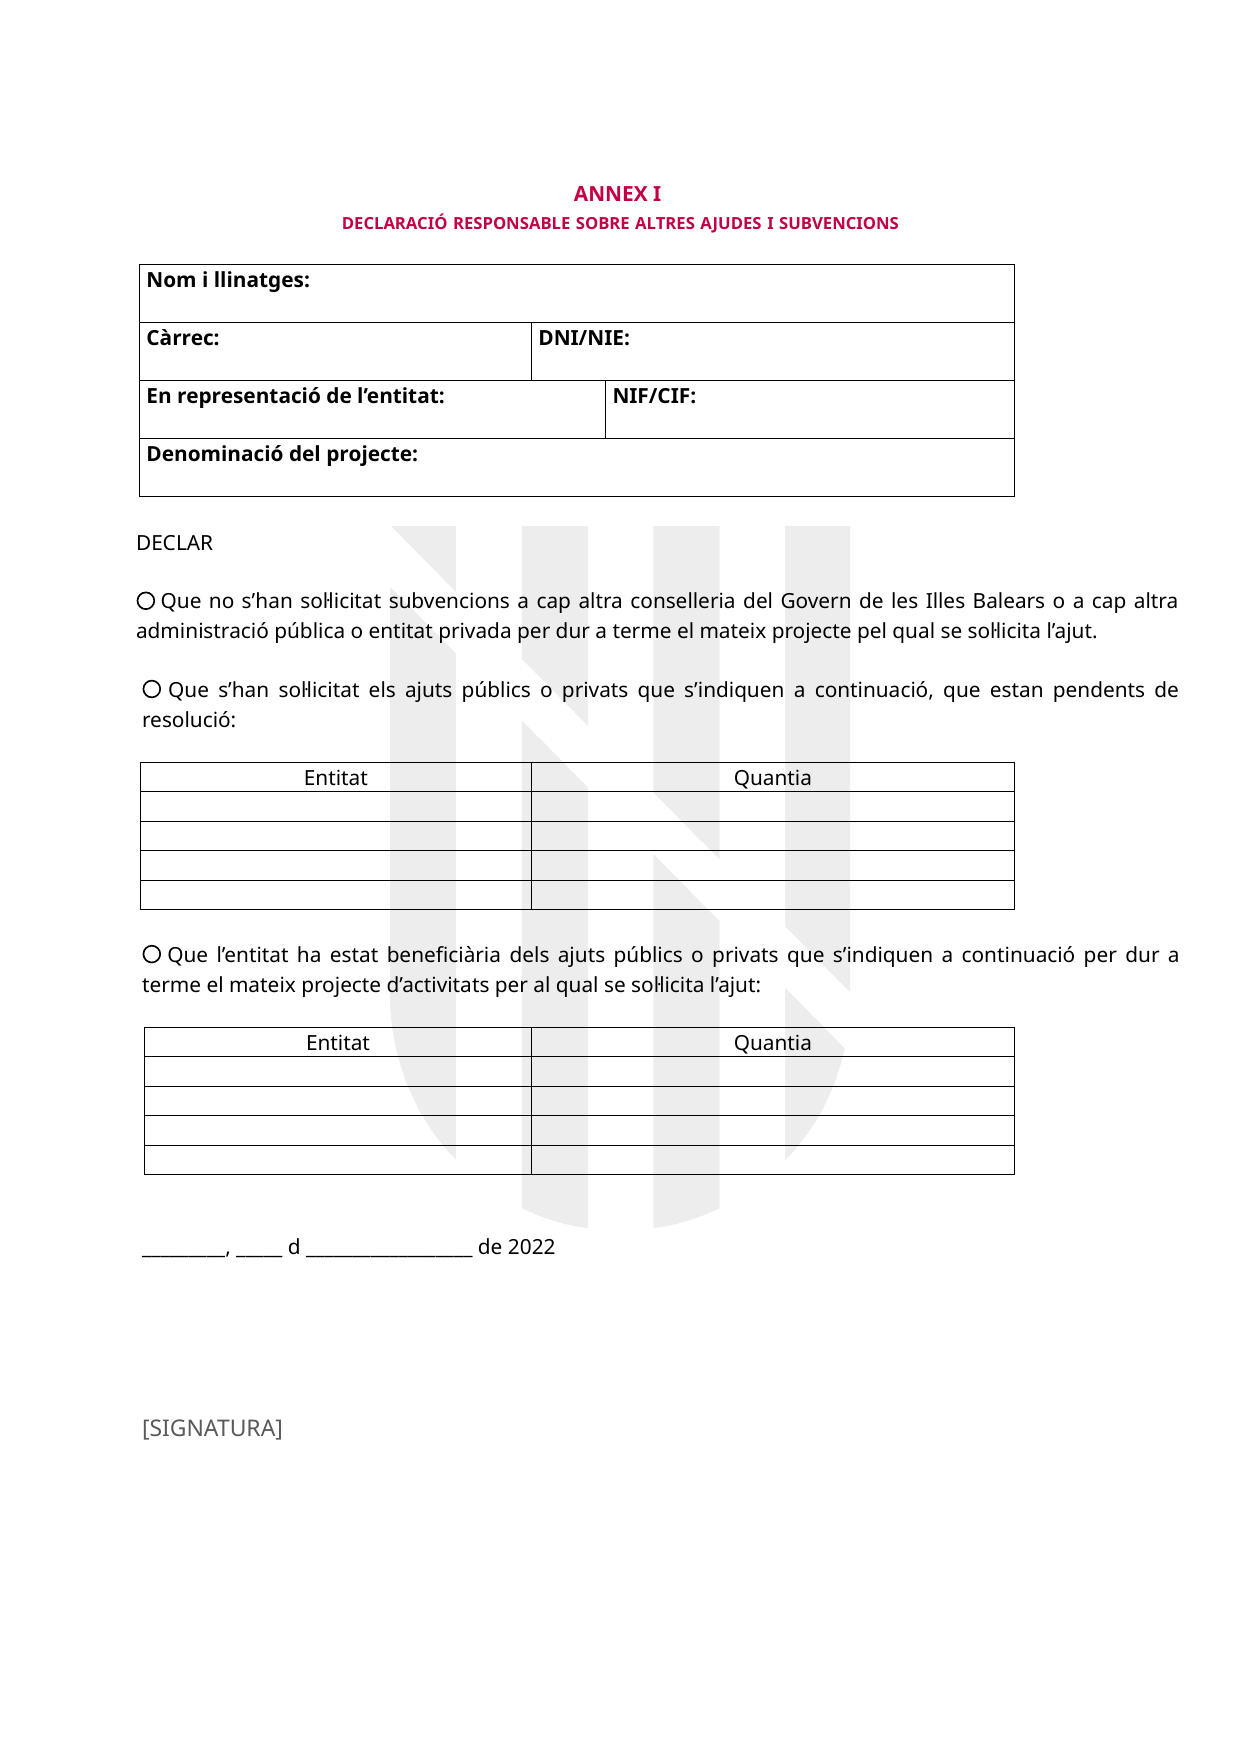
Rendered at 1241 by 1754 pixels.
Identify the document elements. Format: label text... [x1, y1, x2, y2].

list [SIGNATURA] [142, 1412, 1181, 1443]
table_header Entitat [141, 763, 531, 791]
table_cell [532, 792, 1014, 821]
list Que s’han sol·licitat els ajuts públics o privats que s’indiquen a continuació, que estan pendents de resolució: [142, 673, 1181, 733]
table_header Quantia [532, 763, 1014, 791]
picture [390, 645, 851, 673]
list Que l’entitat ha estat beneficiària dels ajuts públics o privats que s’indiquen a continuació per dur a terme el mateix projecte d’activitats per al qual se sol·licita l’ajut: [112, 938, 1181, 998]
table_cell [145, 1087, 531, 1115]
table_cell En representació de l’entitat: [140, 381, 605, 438]
table_cell [145, 1057, 531, 1086]
table_cell Denominació del projecte: [140, 439, 1014, 496]
table_cell [141, 822, 531, 850]
list DECLAR [136, 528, 1181, 557]
table_cell [532, 1087, 1014, 1115]
list declaració responsable sobre altres ajudes i subvencions [59, 207, 1181, 236]
table_cell [141, 851, 531, 879]
list _________, _____ d __________________ de 2022 [142, 1232, 1181, 1260]
picture [390, 910, 851, 938]
table_header Entitat [145, 1028, 531, 1056]
table_cell [532, 1116, 1014, 1144]
table_cell [141, 792, 531, 821]
table_cell DNI/NIE: [532, 323, 1014, 380]
picture [390, 1175, 851, 1228]
table_cell [141, 881, 531, 909]
list ANNEX I [59, 179, 1181, 207]
picture [390, 998, 851, 1027]
picture [390, 557, 851, 585]
table_header Quantia [532, 1028, 1014, 1056]
table_header Nom i llinatges: [140, 265, 1014, 322]
table_cell [532, 1146, 1014, 1174]
picture [390, 733, 851, 762]
table_cell [532, 1057, 1014, 1086]
table_cell [532, 851, 1014, 879]
table_cell [145, 1116, 531, 1144]
list Que no s’han sol·licitat subvencions a cap altra conselleria del Govern de les Illes Balears o a cap altra administració pública o entitat privada per dur a terme el mateix projecte pel qual se sol·licita l’ajut. [136, 585, 1181, 645]
table_cell [145, 1146, 531, 1174]
table_cell NIF/CIF: [606, 381, 1014, 438]
table_cell Càrrec: [140, 323, 531, 380]
table_cell [532, 822, 1014, 850]
table_cell [532, 881, 1014, 909]
